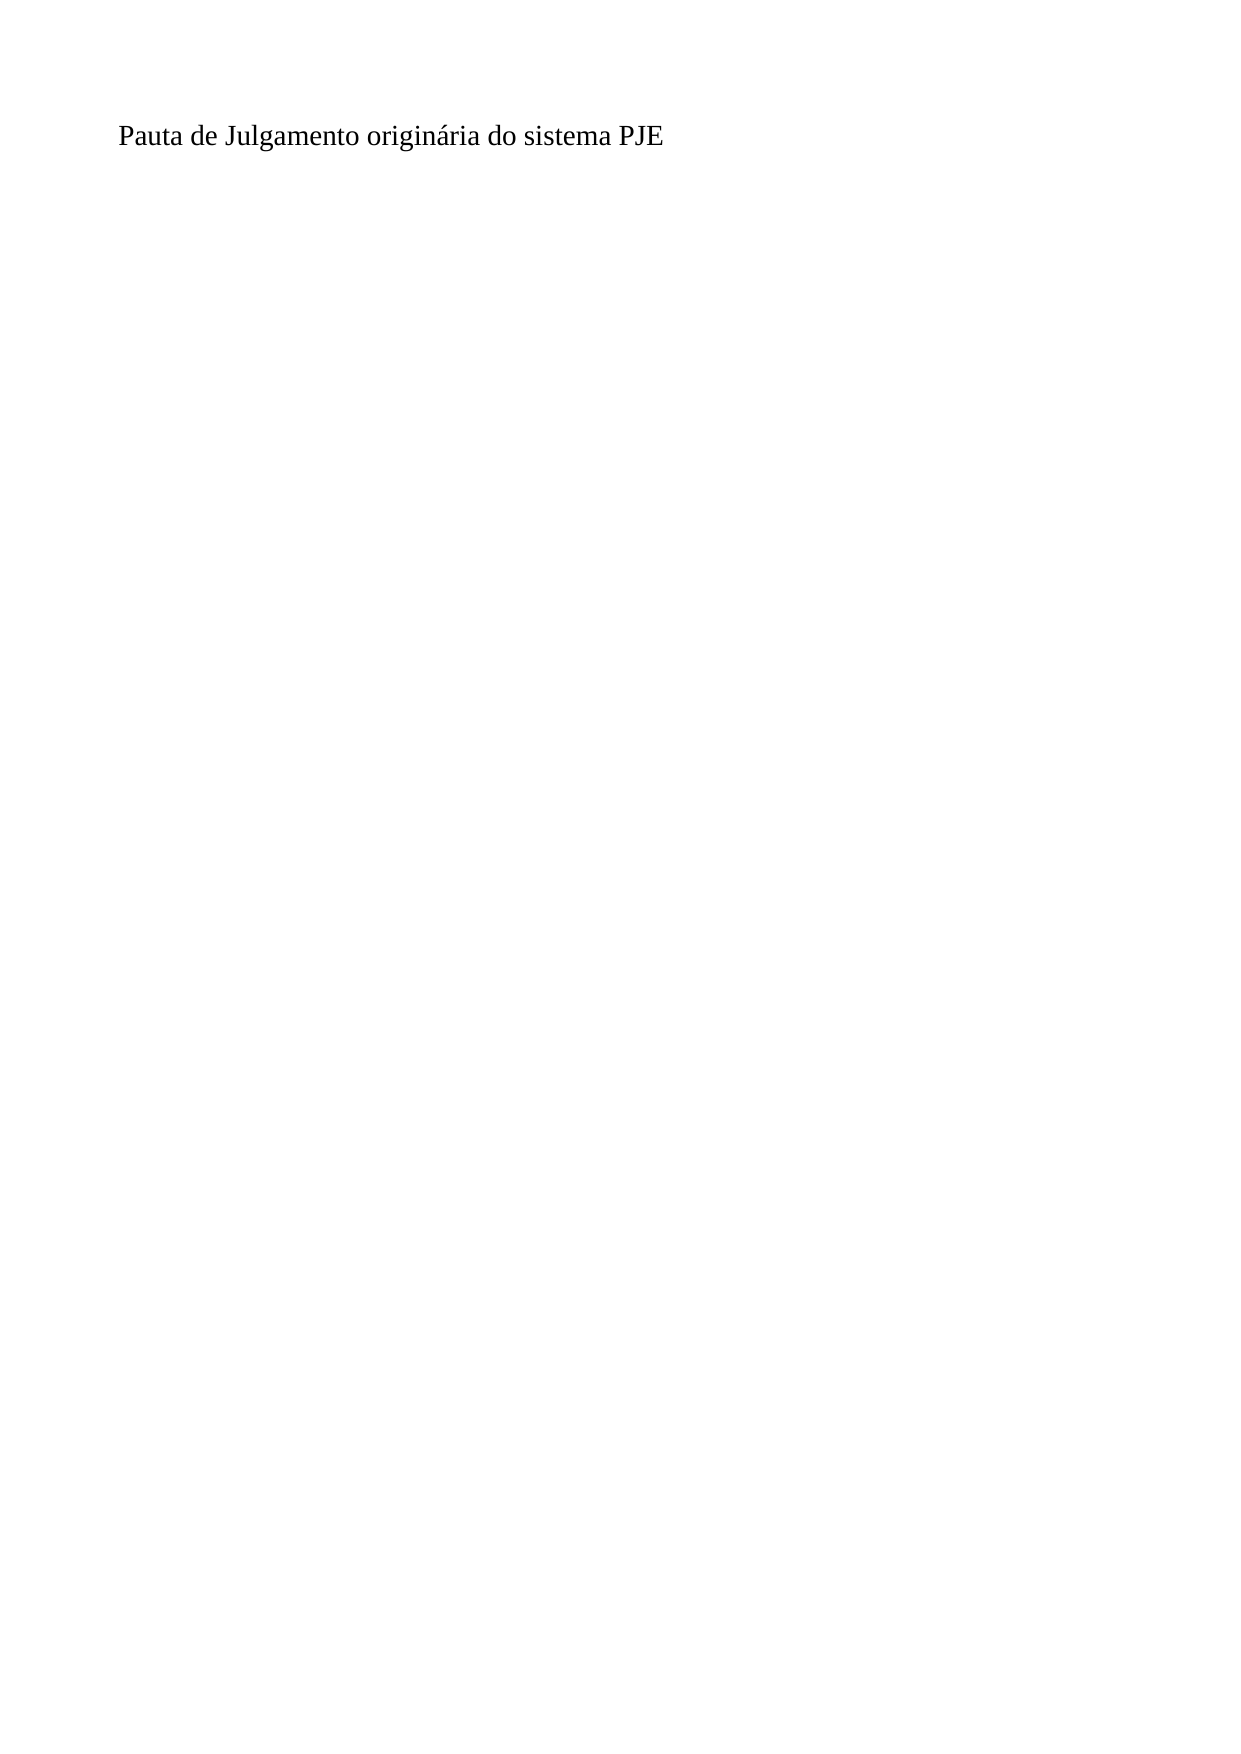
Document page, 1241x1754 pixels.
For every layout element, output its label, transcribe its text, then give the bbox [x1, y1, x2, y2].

text Pauta de Julgamento originária do sistema PJE [118, 118, 1122, 152]
